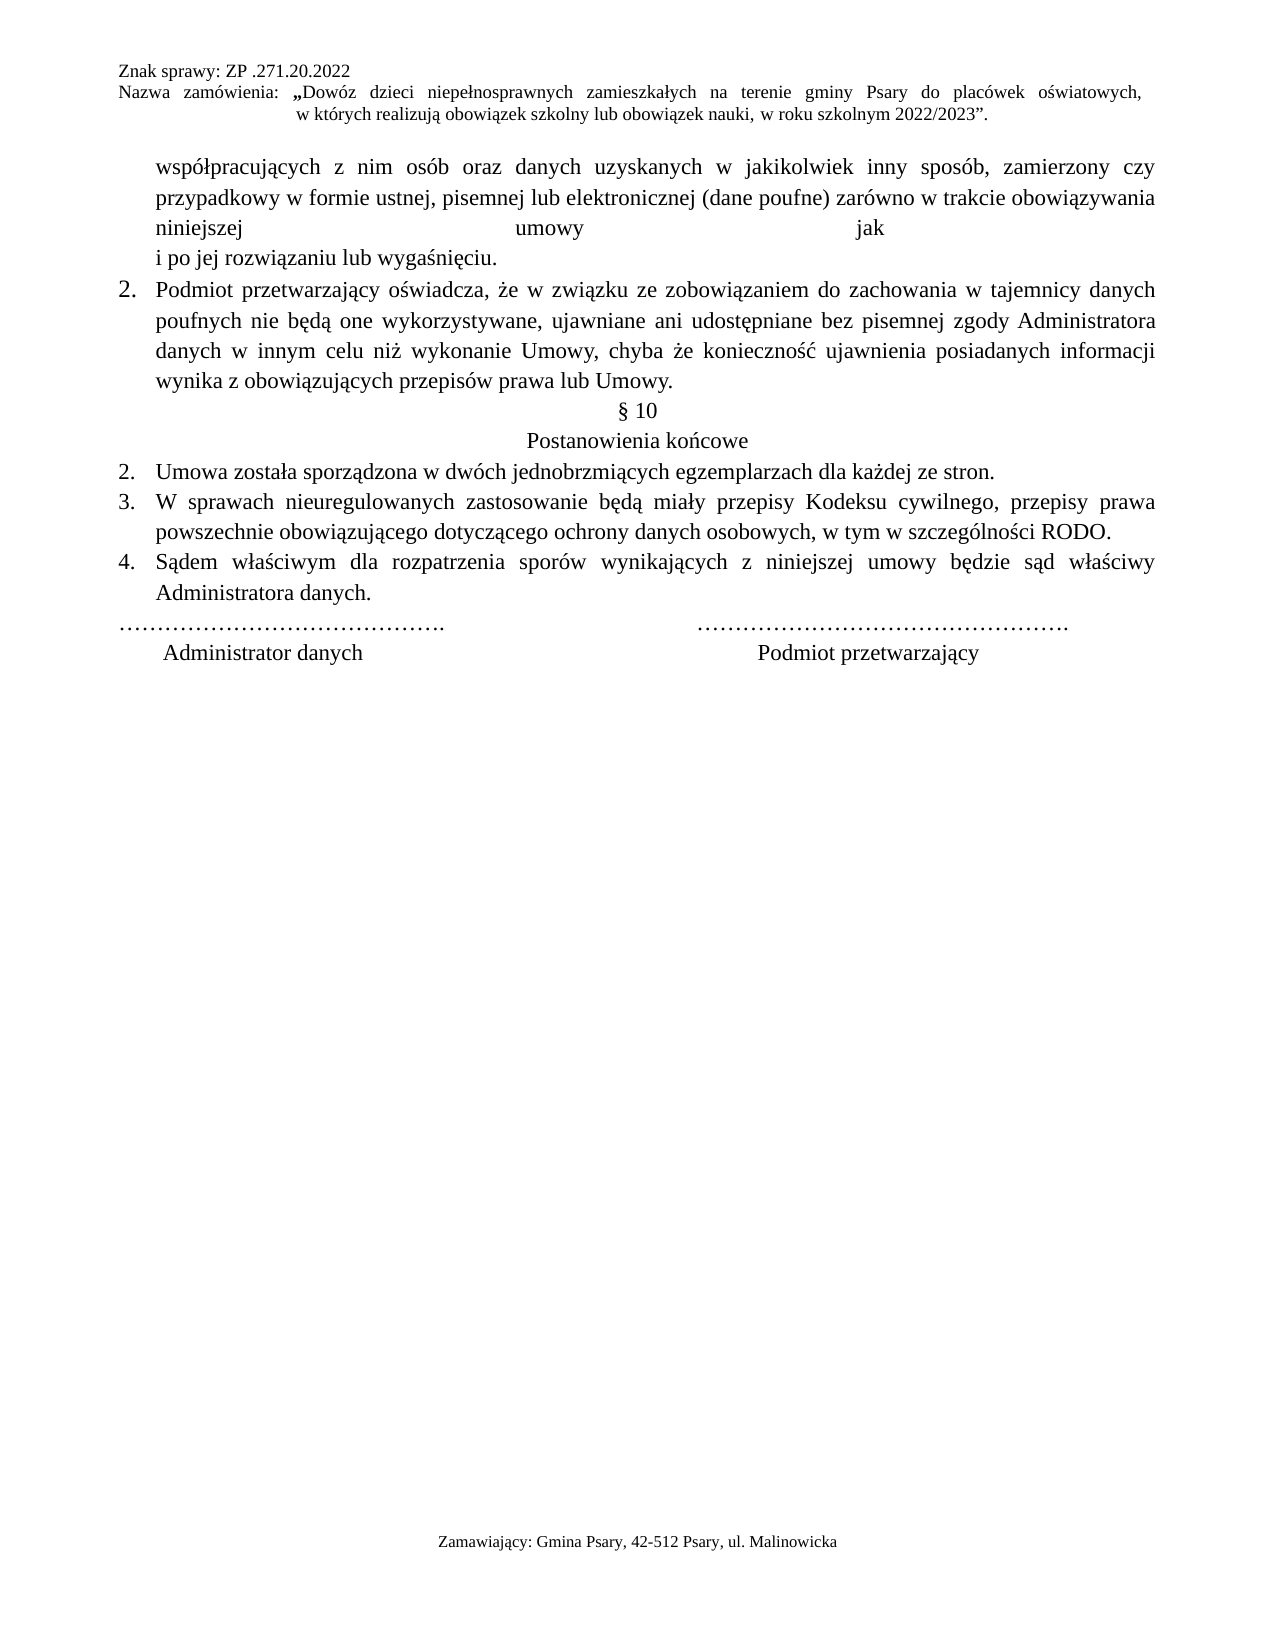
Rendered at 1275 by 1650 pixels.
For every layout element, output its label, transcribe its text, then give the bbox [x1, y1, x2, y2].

text ……………………………………. …………………………………………. [118, 609, 1157, 635]
text Postanowienia końcowe [118, 428, 1157, 454]
list W sprawach nieuregulowanych zastosowanie będą miały przepisy Kodeksu cywilnego, przepisy prawa powszechnie obowiązującego dotyczącego ochrony danych osobowych, w tym w szczególności RODO. [118, 488, 1157, 544]
list Podmiot przetwarzający oświadcza, że w związku ze zobowiązaniem do zachowania w tajemnicy danych poufnych nie będą one wykorzystywane, ujawniane ani udostępniane bez pisemnej zgody Administratora danych w innym celu niż wykonanie Umowy, chyba że konieczność ujawnienia posiadanych informacji wynika z obowiązujących przepisów prawa lub Umowy. [118, 274, 1157, 393]
list Umowa została sporządzona w dwóch jednobrzmiących egzemplarzach dla każdej ze stron. [118, 458, 1157, 484]
text Administrator danych Podmiot przetwarzający [118, 639, 1157, 665]
text § 10 [118, 397, 1157, 424]
list Sądem właściwym dla rozpatrzenia sporów wynikających z niniejszej umowy będzie sąd właściwy Administratora danych. [118, 548, 1157, 605]
list współpracujących z nim osób oraz danych uzyskanych w jakikolwiek inny sposób, zamierzony czy przypadkowy w formie ustnej, pisemnej lub elektronicznej (dane poufne) zarówno w trakcie obowiązywania niniejszej umowy jak i po jej rozwiązaniu lub wygaśnięciu. [118, 153, 1157, 270]
